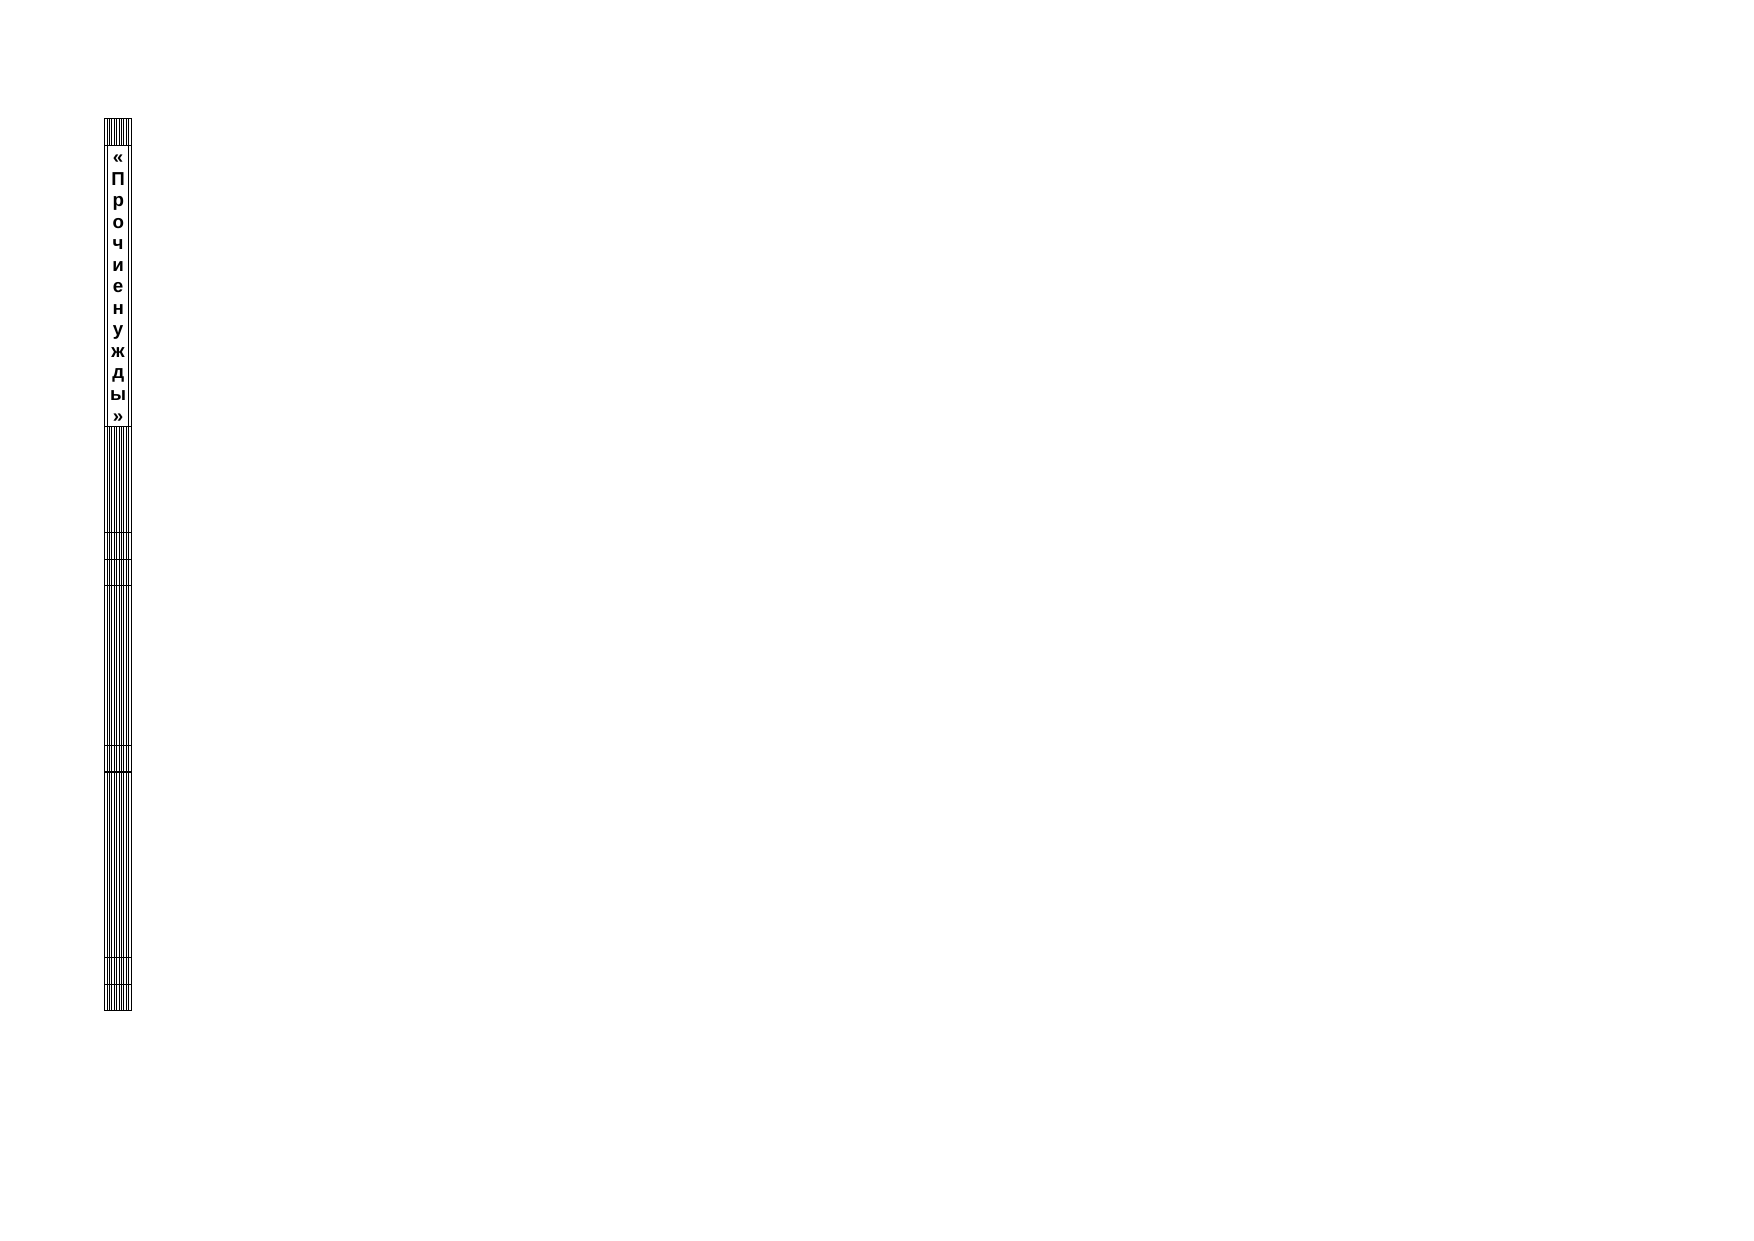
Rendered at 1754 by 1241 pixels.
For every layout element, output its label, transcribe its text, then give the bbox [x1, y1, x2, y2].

table_cell «Прочие нужды» [108, 146, 128, 426]
